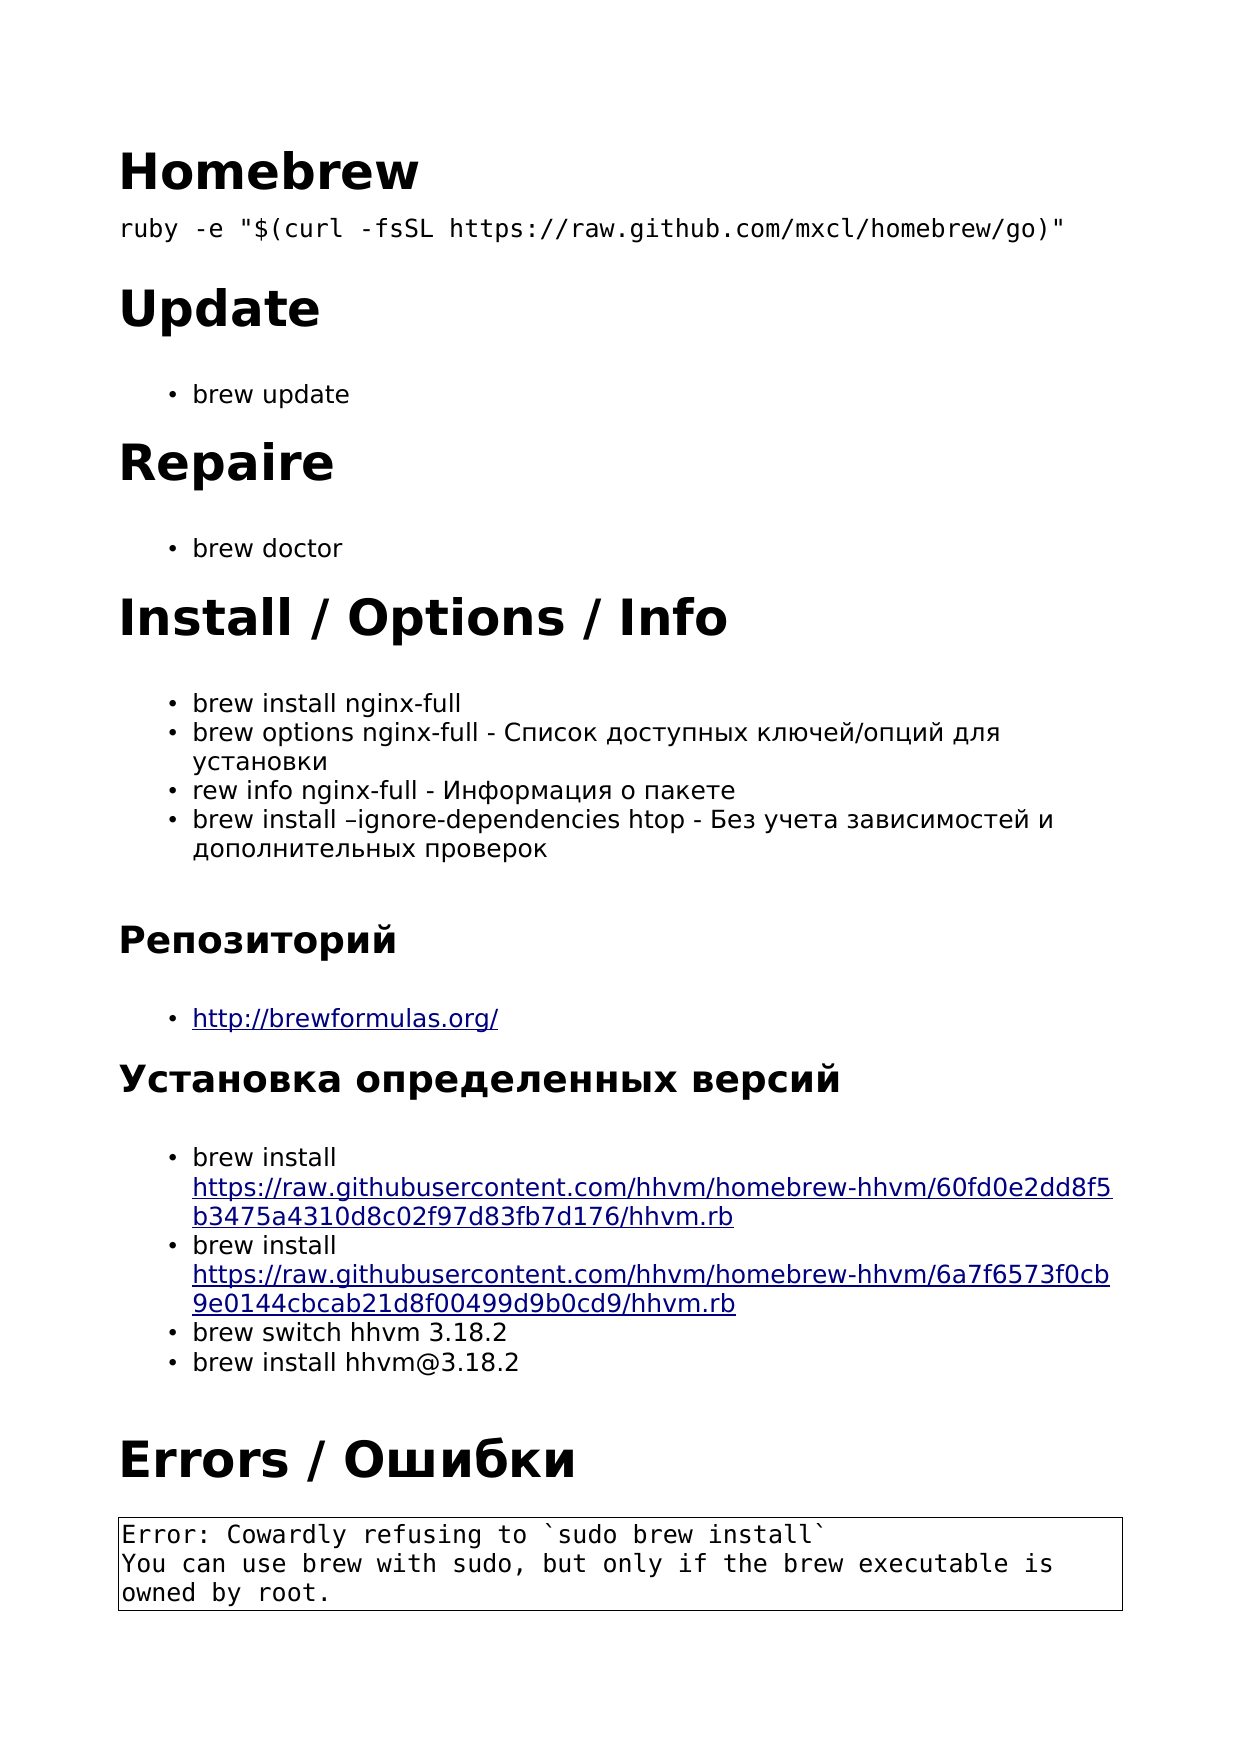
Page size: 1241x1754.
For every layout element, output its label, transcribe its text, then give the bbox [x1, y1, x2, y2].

text ruby -e "$(curl -fsSL https://raw.github.com/mxcl/homebrew/go)" [118, 214, 1122, 243]
subtitle Install / Options / Info [118, 588, 1122, 647]
list brew install https://raw.githubusercontent.com/hhvm/homebrew-hhvm/6a7f6573f0cb9e0144cbcab21d8f00499d9b0cd9/hhvm.rb [177, 1231, 1122, 1319]
subtitle Errors / Ошибки [118, 1431, 1122, 1490]
list brew doctor [177, 534, 1122, 563]
list http://brewformulas.org/ [177, 1004, 1122, 1033]
list brew options nginx-full - Список доступных ключей/опций для установки [177, 718, 1122, 776]
list rew info nginx-full - Информация о пакете [177, 776, 1122, 805]
subtitle Репозиторий [118, 918, 1122, 962]
list brew switch hhvm 3.18.2 [177, 1319, 1122, 1348]
subtitle Update [118, 280, 1122, 338]
list brew install hhvm@3.18.2 [177, 1348, 1122, 1377]
list brew update [177, 380, 1122, 409]
subtitle Homebrew [118, 143, 1122, 201]
list brew install https://raw.githubusercontent.com/hhvm/homebrew-hhvm/60fd0e2dd8f5b3475a4310d8c02f97d83fb7d176/hhvm.rb [177, 1144, 1122, 1231]
list brew install nginx-full [177, 689, 1122, 718]
table_header Error: Cowardly refusing to `sudo brew install` You can use brew with sudo, but only if the brew executable is owned by root. [119, 1518, 1122, 1610]
subtitle Repaire [118, 434, 1122, 492]
subtitle Установка определенных версий [118, 1058, 1122, 1102]
list brew install –ignore-dependencies htop - Без учета зависимостей и дополнительных проверок [177, 805, 1122, 864]
